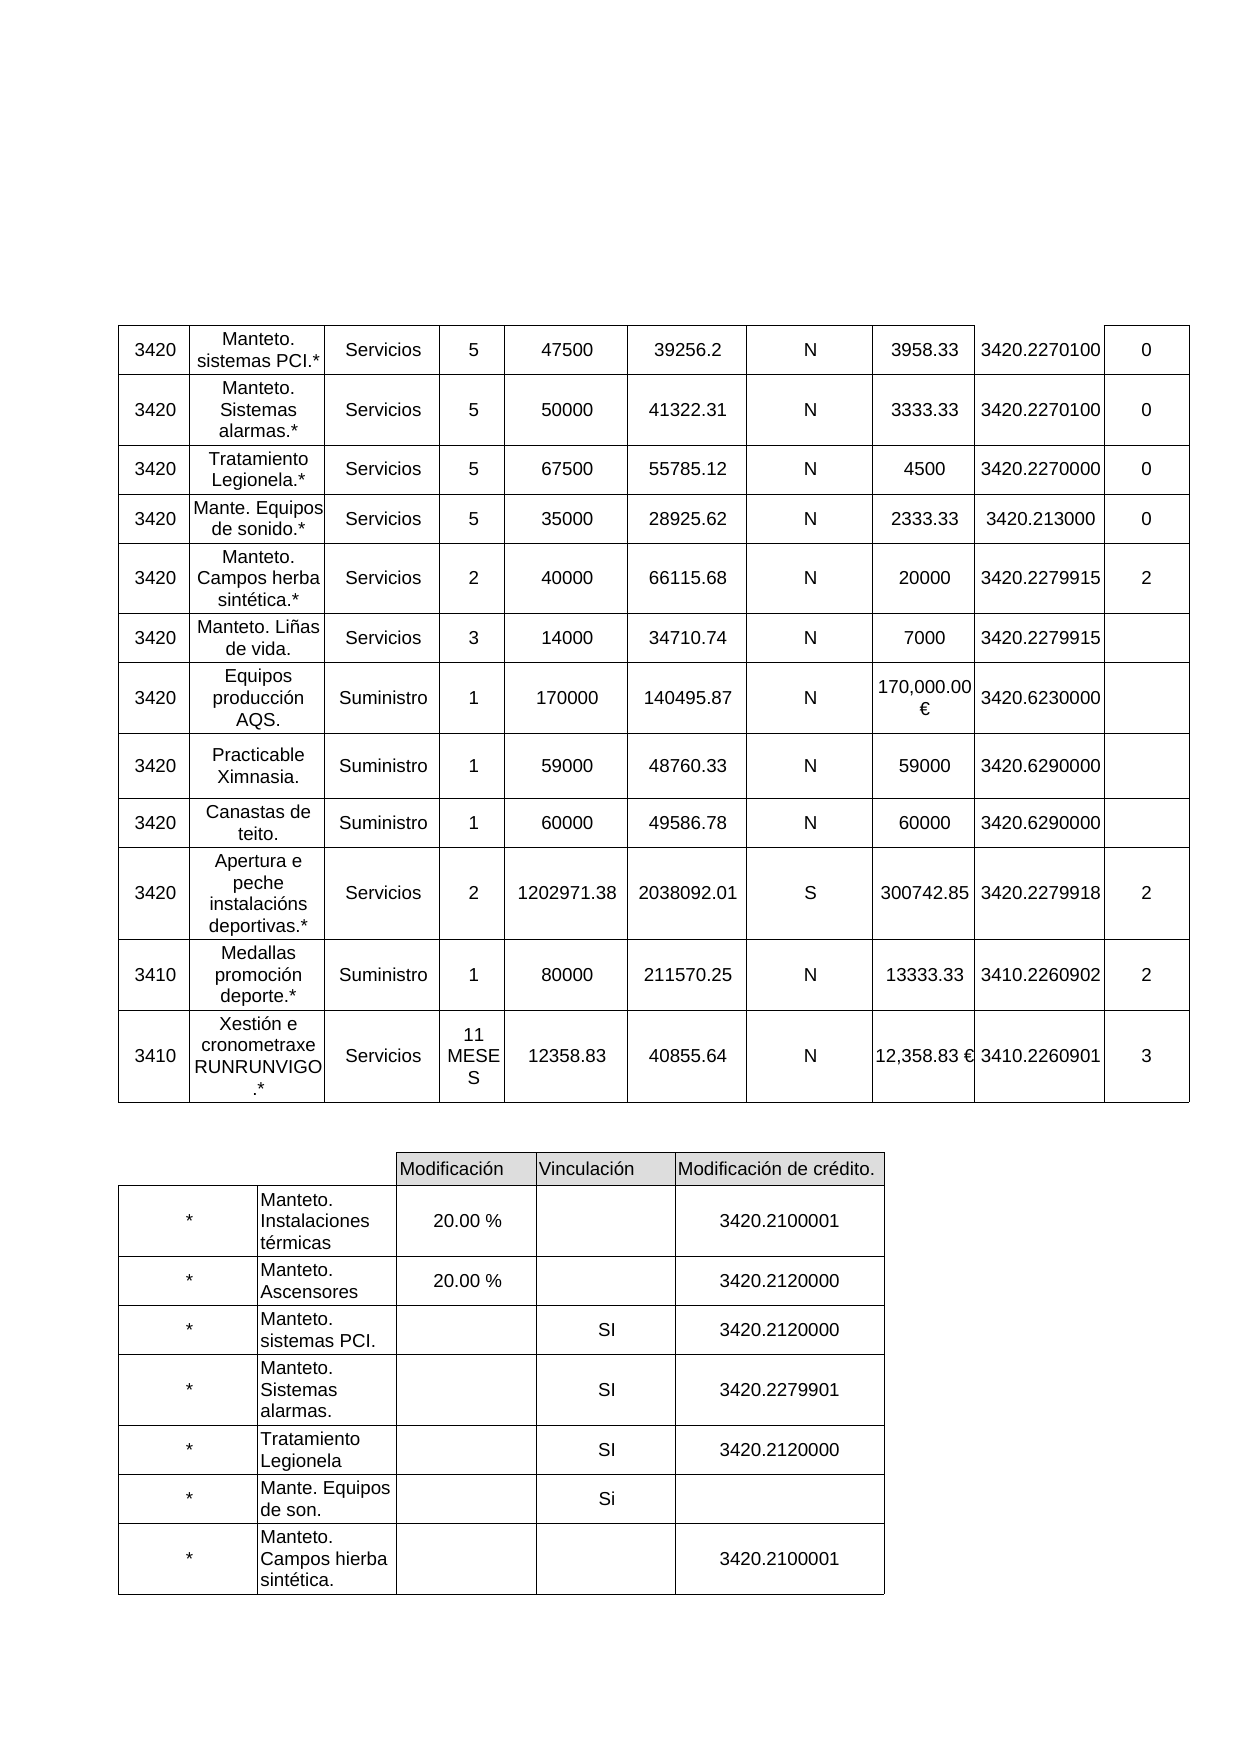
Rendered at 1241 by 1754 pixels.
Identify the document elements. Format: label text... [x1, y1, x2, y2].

table_cell [1105, 799, 1189, 847]
table_cell Manteto. sistemas PCI.* [190, 326, 324, 374]
table_cell 66115,68 [628, 544, 746, 613]
table_cell Manteto. Sistemas alarmas. [258, 1355, 396, 1425]
table_cell N [747, 734, 872, 798]
table_cell * [119, 1257, 257, 1305]
table_cell 3420.2270000 [975, 446, 1104, 493]
table_cell * [119, 1475, 257, 1523]
table_cell Manteto. Campos herba sintética.* [190, 544, 324, 613]
table_cell Apertura e peche instalacións deportivas.* [190, 848, 324, 939]
table_cell 3420.2270100 [975, 375, 1104, 444]
table_cell [1105, 663, 1189, 733]
table_cell 47500 [505, 326, 627, 374]
table_cell 3420.2120000 [676, 1306, 884, 1354]
table_cell Servicios [325, 326, 439, 374]
table_cell 3420.6290000 [975, 734, 1104, 798]
table_header Modificación [397, 1153, 536, 1185]
table_cell Canastas de teito. [190, 799, 324, 847]
table_cell 12358,83 [505, 1011, 627, 1102]
table_cell 7000 [873, 614, 974, 662]
table_cell N [747, 495, 872, 543]
table_cell 20,00 % [397, 1257, 536, 1305]
table_cell 67500 [505, 446, 627, 493]
table_cell 3420.2120000 [676, 1257, 884, 1305]
table_cell 1 [440, 663, 504, 733]
table_cell S [747, 848, 872, 939]
table_cell Suministro [325, 940, 439, 1010]
table_cell 3410 [119, 1011, 189, 1102]
table_cell Mante. Equipos de sonido.* [190, 495, 324, 543]
table_cell N [747, 1011, 872, 1102]
table_cell 0 [1105, 495, 1189, 543]
table_cell * [119, 1306, 257, 1354]
table_cell 3 [440, 614, 504, 662]
table_cell Servicios [325, 614, 439, 662]
table_header Vinculación [537, 1153, 675, 1185]
table_cell Si [537, 1475, 675, 1523]
table_cell N [747, 326, 872, 374]
table_cell 3333,33 [873, 375, 974, 444]
table_cell 28925,62 [628, 495, 746, 543]
table_cell 2 [1105, 848, 1189, 939]
table_cell 59000 [873, 734, 974, 798]
table_header Modificación de crédito. [676, 1153, 884, 1185]
table_cell [397, 1475, 536, 1523]
table_cell 11 MESES [440, 1011, 504, 1102]
table_header [118, 1152, 257, 1185]
table_cell 2 [1105, 544, 1189, 613]
table_cell 300742,85 [873, 848, 974, 939]
table_cell 55785,12 [628, 446, 746, 493]
table_cell * [119, 1186, 257, 1256]
table_cell [397, 1426, 536, 1474]
table_cell Suministro [325, 663, 439, 733]
table_cell Servicios [325, 544, 439, 613]
table_cell 1202971,38 [505, 848, 627, 939]
table_cell 3410.2260901 [975, 1011, 1104, 1102]
table_cell [537, 1257, 675, 1305]
table_cell Manteto. Sistemas alarmas.* [190, 375, 324, 444]
table_cell N [747, 663, 872, 733]
table_cell Suministro [325, 734, 439, 798]
table_cell * [119, 1426, 257, 1474]
table_cell Medallas promoción deporte.* [190, 940, 324, 1010]
table_cell 3420.2100001 [676, 1524, 884, 1593]
table_cell 49586,78 [628, 799, 746, 847]
table_cell 3420.2100001 [676, 1186, 884, 1256]
table_cell 2333,33 [873, 495, 974, 543]
table_cell N [747, 614, 872, 662]
table_cell N [747, 446, 872, 493]
table_cell 39256,2 [628, 326, 746, 374]
table_cell SI [537, 1426, 675, 1474]
table_cell 3958,33 [873, 326, 974, 374]
table_cell Manteto. Instalaciones térmicas [258, 1186, 396, 1256]
table_cell 1 [440, 734, 504, 798]
table_cell 4500 [873, 446, 974, 493]
table_cell 12.358,83 € [873, 1011, 974, 1102]
table_cell N [747, 799, 872, 847]
table_cell 3420 [119, 848, 189, 939]
table_cell 3420 [119, 446, 189, 493]
table_cell 0 [1105, 446, 1189, 493]
table_cell [1105, 614, 1189, 662]
table_cell 1 [440, 940, 504, 1010]
table_cell [1105, 734, 1189, 798]
table_cell * [119, 1524, 257, 1593]
table_cell 3420.2279918 [975, 848, 1104, 939]
table_cell 5 [440, 495, 504, 543]
table_cell 3420 [119, 734, 189, 798]
table_cell 3420 [119, 495, 189, 543]
table_cell [397, 1355, 536, 1425]
table_cell Servicios [325, 446, 439, 493]
table_cell 60000 [873, 799, 974, 847]
table_cell 3410 [119, 940, 189, 1010]
table_cell 140495,87 [628, 663, 746, 733]
table_cell 1 [440, 799, 504, 847]
table_cell 3420.2120000 [676, 1426, 884, 1474]
table_cell 5 [440, 446, 504, 493]
table_cell SI [537, 1355, 675, 1425]
table_cell Manteto. Ascensores [258, 1257, 396, 1305]
table_cell 3420.213000 [975, 495, 1104, 543]
table_cell 3 [1105, 1011, 1189, 1102]
table_cell 3420 [119, 326, 189, 374]
table_cell Xestión e cronometraxe RUNRUNVIGO.* [190, 1011, 324, 1102]
table_cell 0 [1105, 326, 1189, 374]
table_cell 60000 [505, 799, 627, 847]
table_cell [537, 1186, 675, 1256]
table_cell 40000 [505, 544, 627, 613]
table_cell Suministro [325, 799, 439, 847]
table_cell 2 [1105, 940, 1189, 1010]
table_cell 3420.2279915 [975, 544, 1104, 613]
table_cell [397, 1524, 536, 1593]
table_cell Servicios [325, 495, 439, 543]
table_cell Tratamiento Legionela.* [190, 446, 324, 493]
table_cell 80000 [505, 940, 627, 1010]
table_cell 5 [440, 326, 504, 374]
table_cell Manteto. sistemas PCI. [258, 1306, 396, 1354]
table_cell Servicios [325, 375, 439, 444]
table_cell 3420 [119, 799, 189, 847]
table_cell 3420.2279915 [975, 614, 1104, 662]
table_cell 48760,33 [628, 734, 746, 798]
table_cell 20,00 % [397, 1186, 536, 1256]
table_cell 20000 [873, 544, 974, 613]
table_cell Servicios [325, 848, 439, 939]
table_cell 170000 [505, 663, 627, 733]
table_cell Manteto. Campos hierba sintética. [258, 1524, 396, 1593]
table_cell * [119, 1355, 257, 1425]
table_cell [397, 1306, 536, 1354]
table_cell 170.000,00 € [873, 663, 974, 733]
table_cell 50000 [505, 375, 627, 444]
table_cell Practicable Ximnasia. [190, 734, 324, 798]
table_cell 3420.6230000 [975, 663, 1104, 733]
table_cell 3420.2279901 [676, 1355, 884, 1425]
table_cell 34710,74 [628, 614, 746, 662]
table_cell 14000 [505, 614, 627, 662]
table_cell 59000 [505, 734, 627, 798]
table_cell [537, 1524, 675, 1593]
table_cell 0 [1105, 375, 1189, 444]
table_cell 3420.2270100 [975, 325, 1104, 374]
table_cell 3420.6290000 [975, 799, 1104, 847]
table_cell Mante. Equipos de son. [258, 1475, 396, 1523]
table_cell 35000 [505, 495, 627, 543]
table_cell Tratamiento Legionela [258, 1426, 396, 1474]
table_cell Manteto. Liñas de vida. [190, 614, 324, 662]
table_cell 3420 [119, 663, 189, 733]
table_cell 3420 [119, 544, 189, 613]
table_header [257, 1152, 396, 1185]
table_cell 2 [440, 848, 504, 939]
table_cell 40855,64 [628, 1011, 746, 1102]
table_cell Servicios [325, 1011, 439, 1102]
table_cell SI [537, 1306, 675, 1354]
table_cell 2 [440, 544, 504, 613]
table_cell 3420 [119, 375, 189, 444]
table_cell 41322,31 [628, 375, 746, 444]
table_cell 3410.2260902 [975, 940, 1104, 1010]
table_cell 3420 [119, 614, 189, 662]
table_cell Equipos producción AQS. [190, 663, 324, 733]
table_cell 211570,25 [628, 940, 746, 1010]
table_cell N [747, 940, 872, 1010]
table_cell 5 [440, 375, 504, 444]
table_cell N [747, 544, 872, 613]
table_cell N [747, 375, 872, 444]
table_cell [676, 1475, 884, 1523]
table_cell 13333,33 [873, 940, 974, 1010]
table_cell 2038092,01 [628, 848, 746, 939]
